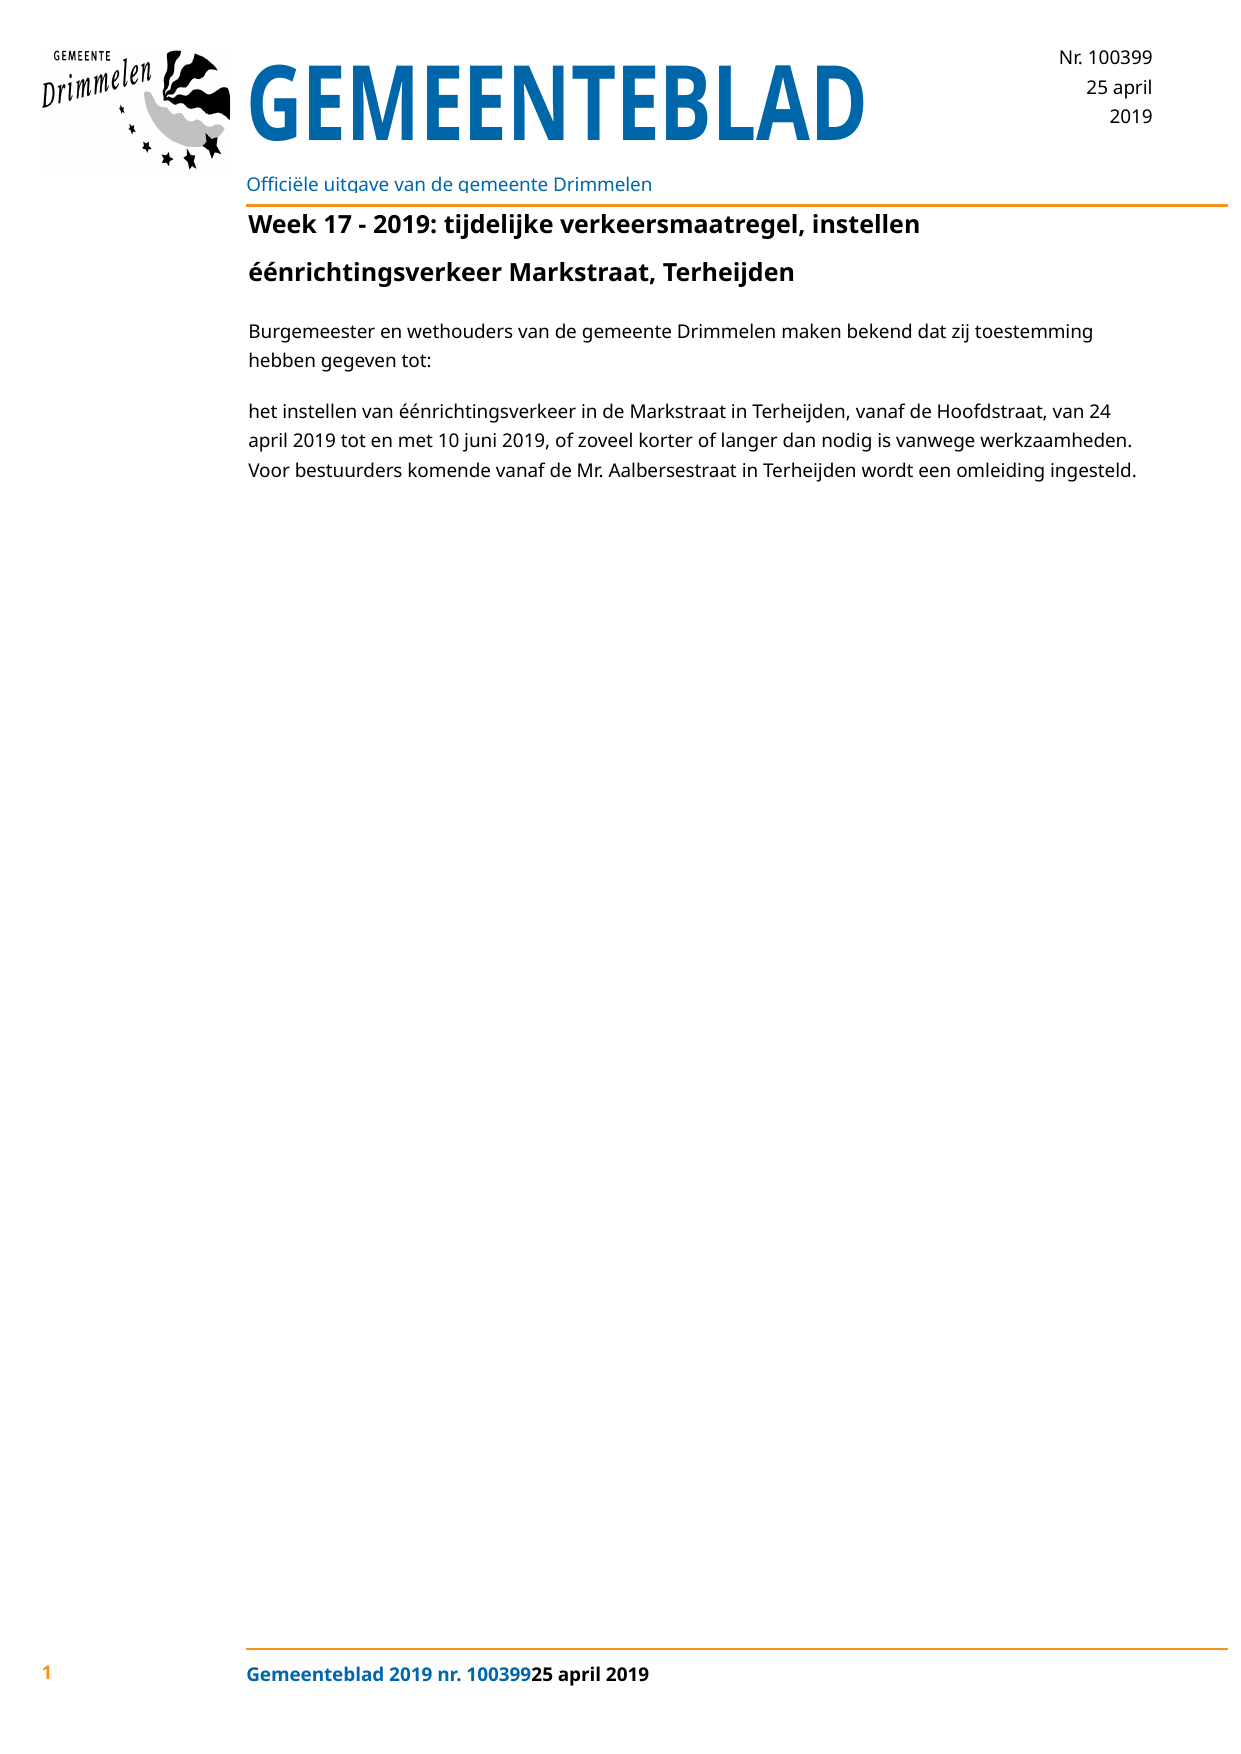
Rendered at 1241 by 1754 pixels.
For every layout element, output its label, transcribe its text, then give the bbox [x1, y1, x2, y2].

picture [41, 47, 231, 172]
text Burgemeester en wethouders van de gemeente Drimmelen maken bekend dat zij toestemming hebben gegeven tot: [248, 318, 1152, 373]
text het instellen van éénrichtingsverkeer in de Markstraat in Terheijden, vanaf de Hoofdstraat, van 24 april 2019 tot en met 10 juni 2019, of zoveel korter of langer dan nodig is vanwege werkzaamheden. Voor bestuurders komende vanaf de Mr. Aalbersestraat in Terheijden wordt een omleiding ingesteld. [248, 398, 1152, 483]
text Week 17 - 2019: tijdelijke verkeersmaatregel, instellen éénrichtingsverkeer Markstraat, Terheijden [248, 207, 1152, 288]
